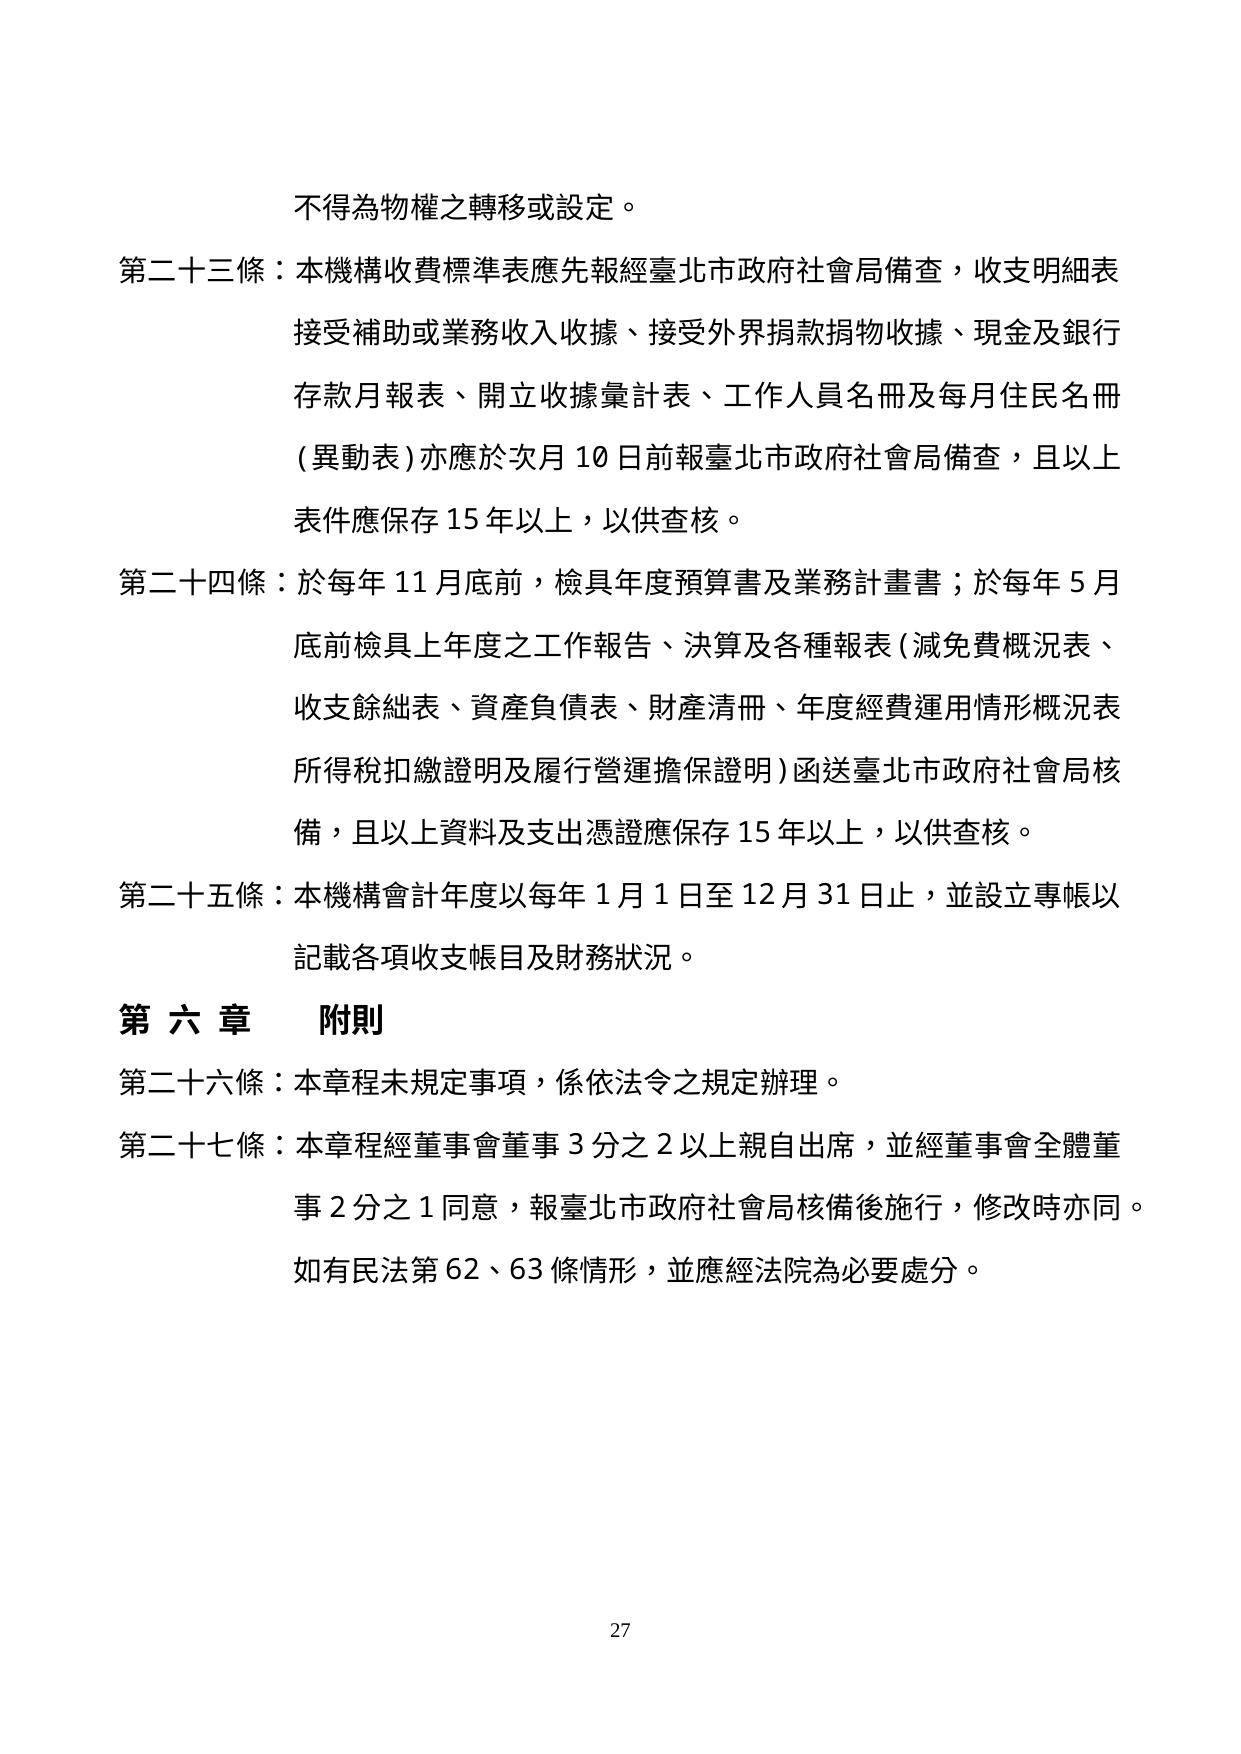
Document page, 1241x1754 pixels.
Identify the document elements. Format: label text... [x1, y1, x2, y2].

text 第二十四條：於每年11月底前，檢具年度預算書及業務計畫書；於每年5月底前檢具上年度之工作報告、決算及各種報表(減免費概況表、收支餘絀表、資產負債表、財產清冊、年度經費運用情形概況表、所得稅扣繳證明及履行營運擔保證明)函送臺北市政府社會局核備，且以上資料及支出憑證應保存15年以上，以供查核。 [118, 539, 1122, 852]
text 第二十三條：本機構收費標準表應先報經臺北市政府社會局備查，收支明細表、接受補助或業務收入收據、接受外界捐款捐物收據、現金及銀行存款月報表、開立收據彙計表、工作人員名冊及每月住民名冊(異動表)亦應於次月10日前報臺北市政府社會局備查，且以上表件應保存15年以上，以供查核。 [118, 227, 1122, 539]
text 第二十五條：本機構會計年度以每年1月1日至12月31日止，並設立專帳以記載各項收支帳目及財務狀況。 [118, 852, 1122, 977]
text 第二十六條：本章程未規定事項，係依法令之規定辦理。 [118, 1039, 1122, 1102]
text 第二十七條：本章程經董事會董事3分之2以上親自出席，並經董事會全體董事2分之1同意，報臺北市政府社會局核備後施行，修改時亦同。如有民法第62、63條情形，並應經法院為必要處分。 [118, 1102, 1122, 1289]
text 第 六 章 附則 [118, 977, 1122, 1039]
text 不得為物權之轉移或設定。 [118, 164, 1122, 227]
